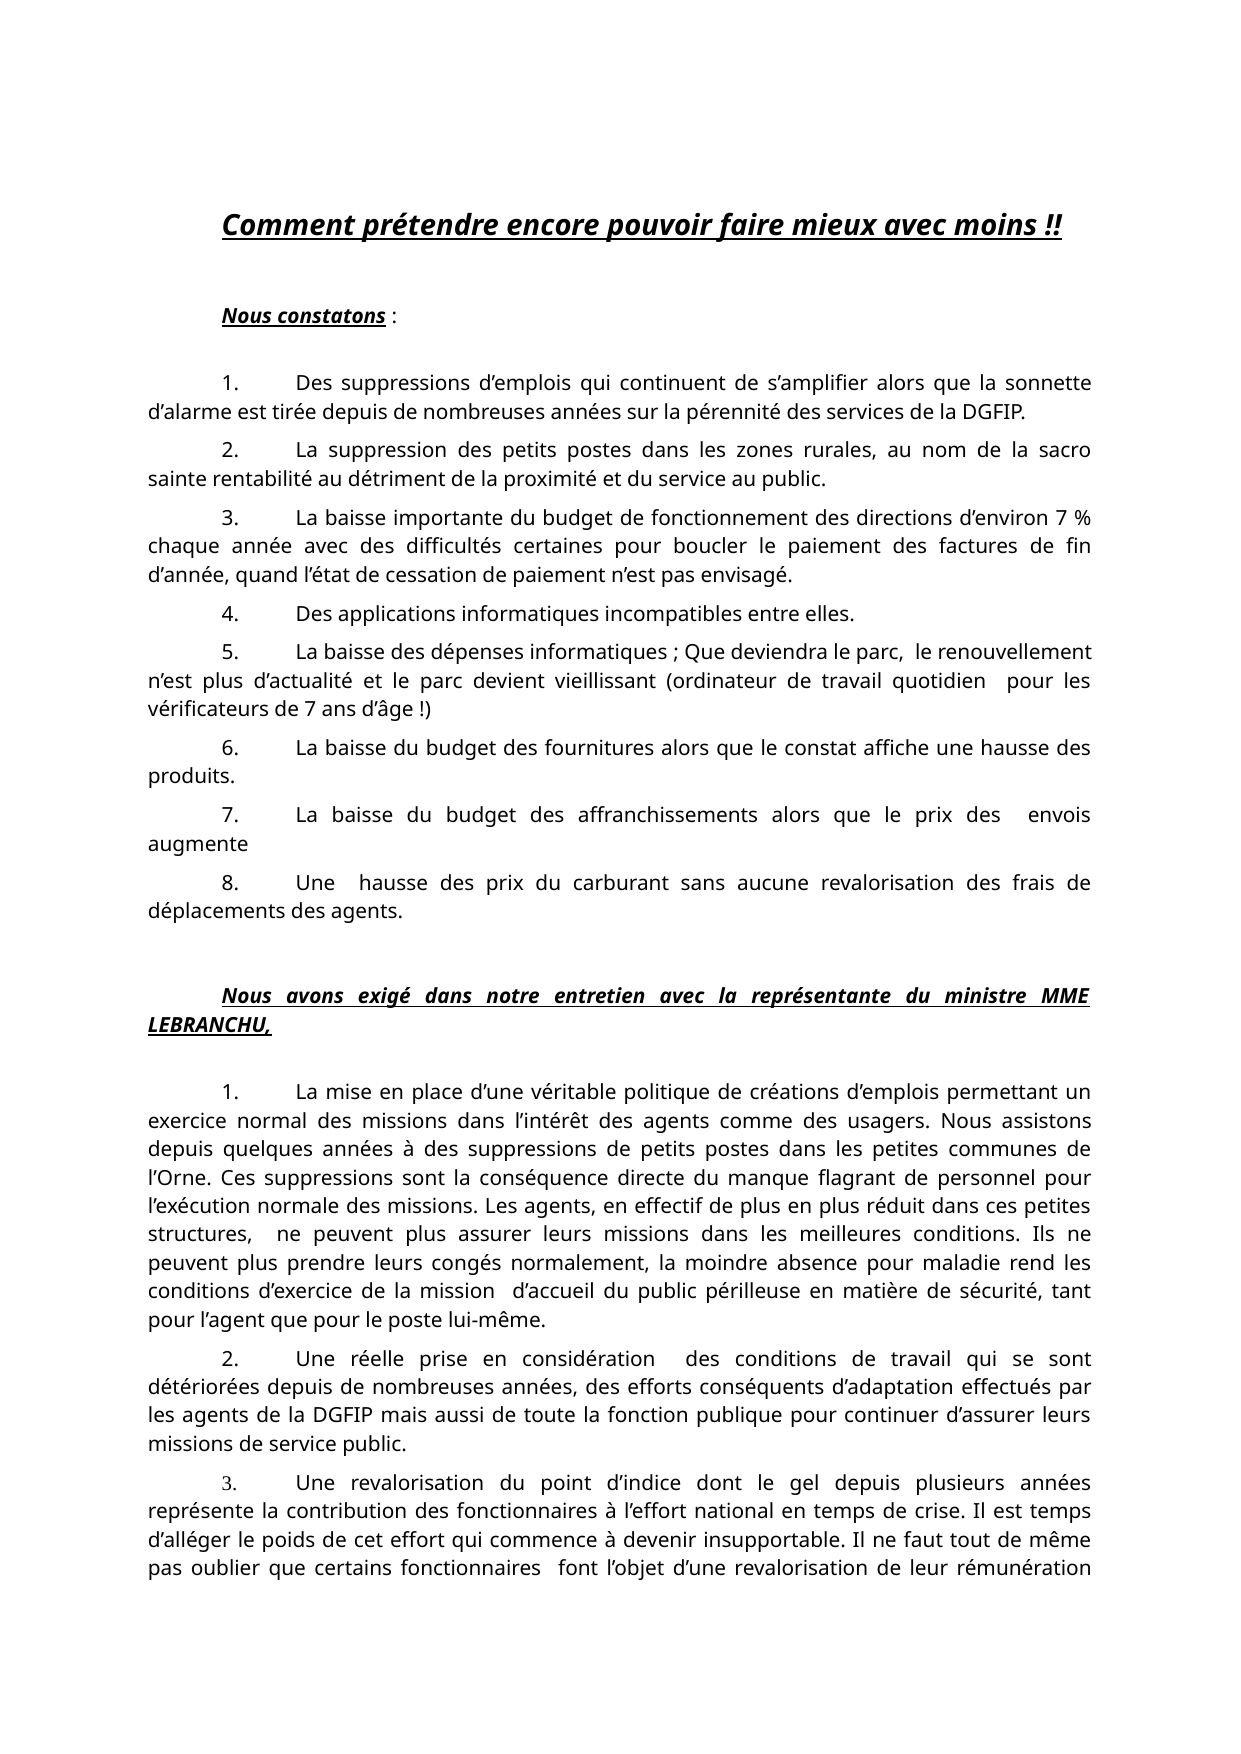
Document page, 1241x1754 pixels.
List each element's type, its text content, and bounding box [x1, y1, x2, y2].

list La mise en place d’une véritable politique de créations d’emplois permettant un exercice normal des missions dans l’intérêt des agents comme des usagers. Nous assistons depuis quelques années à des suppressions de petits postes dans les petites communes de l’Orne. Ces suppressions sont la conséquence directe du manque flagrant de personnel pour l’exécution normale des missions. Les agents, en effectif de plus en plus réduit dans ces petites structures, ne peuvent plus assurer leurs missions dans les meilleures conditions. Ils ne peuvent plus prendre leurs congés normalement, la moindre absence pour maladie rend les conditions d’exercice de la mission d’accueil du public périlleuse en matière de sécurité, tant pour l’agent que pour le poste lui-même. [148, 1077, 1092, 1333]
list La baisse du budget des affranchissements alors que le prix des envois augmente [148, 801, 1092, 857]
list La baisse du budget des fournitures alors que le constat affiche une hausse des produits. [148, 733, 1092, 790]
list Des applications informatiques incompatibles entre elles. [148, 599, 1092, 627]
list La baisse des dépenses informatiques ; Que deviendra le parc, le renouvellement n’est plus d’actualité et le parc devient vieillissant (ordinateur de travail quotidien pour les vérificateurs de 7 ans d’âge !) [148, 637, 1092, 723]
list La suppression des petits postes dans les zones rurales, au nom de la sacro sainte rentabilité au détriment de la proximité et du service au public. [148, 436, 1092, 492]
text Nous constatons : [148, 301, 1092, 329]
list Des suppressions d’emplois qui continuent de s’amplifier alors que la sonnette d’alarme est tirée depuis de nombreuses années sur la pérennité des services de la DGFIP. [148, 368, 1092, 425]
list Une réelle prise en considération des conditions de travail qui se sont détériorées depuis de nombreuses années, des efforts conséquents d’adaptation effectués par les agents de la DGFIP mais aussi de toute la fonction publique pour continuer d’assurer leurs missions de service public. [148, 1344, 1092, 1457]
list La baisse importante du budget de fonctionnement des directions d’environ 7 % chaque année avec des difficultés certaines pour boucler le paiement des factures de fin d’année, quand l’état de cessation de paiement n’est pas envisagé. [148, 503, 1092, 588]
text Nous avons exigé dans notre entretien avec la représentante du ministre MME LEBRANCHU, [148, 982, 1092, 1038]
text Comment prétendre encore pouvoir faire mieux avec moins !! [148, 204, 1092, 244]
list Une revalorisation du point d’indice dont le gel depuis plusieurs années représente la contribution des fonctionnaires à l’effort national en temps de crise. Il est temps d’alléger le poids de cet effort qui commence à devenir insupportable. Il ne faut tout de même pas oublier que certains fonctionnaires font l’objet d’une revalorisation de leur rémunération [148, 1468, 1092, 1582]
list Une hausse des prix du carburant sans aucune revalorisation des frais de déplacements des agents. [148, 868, 1092, 925]
